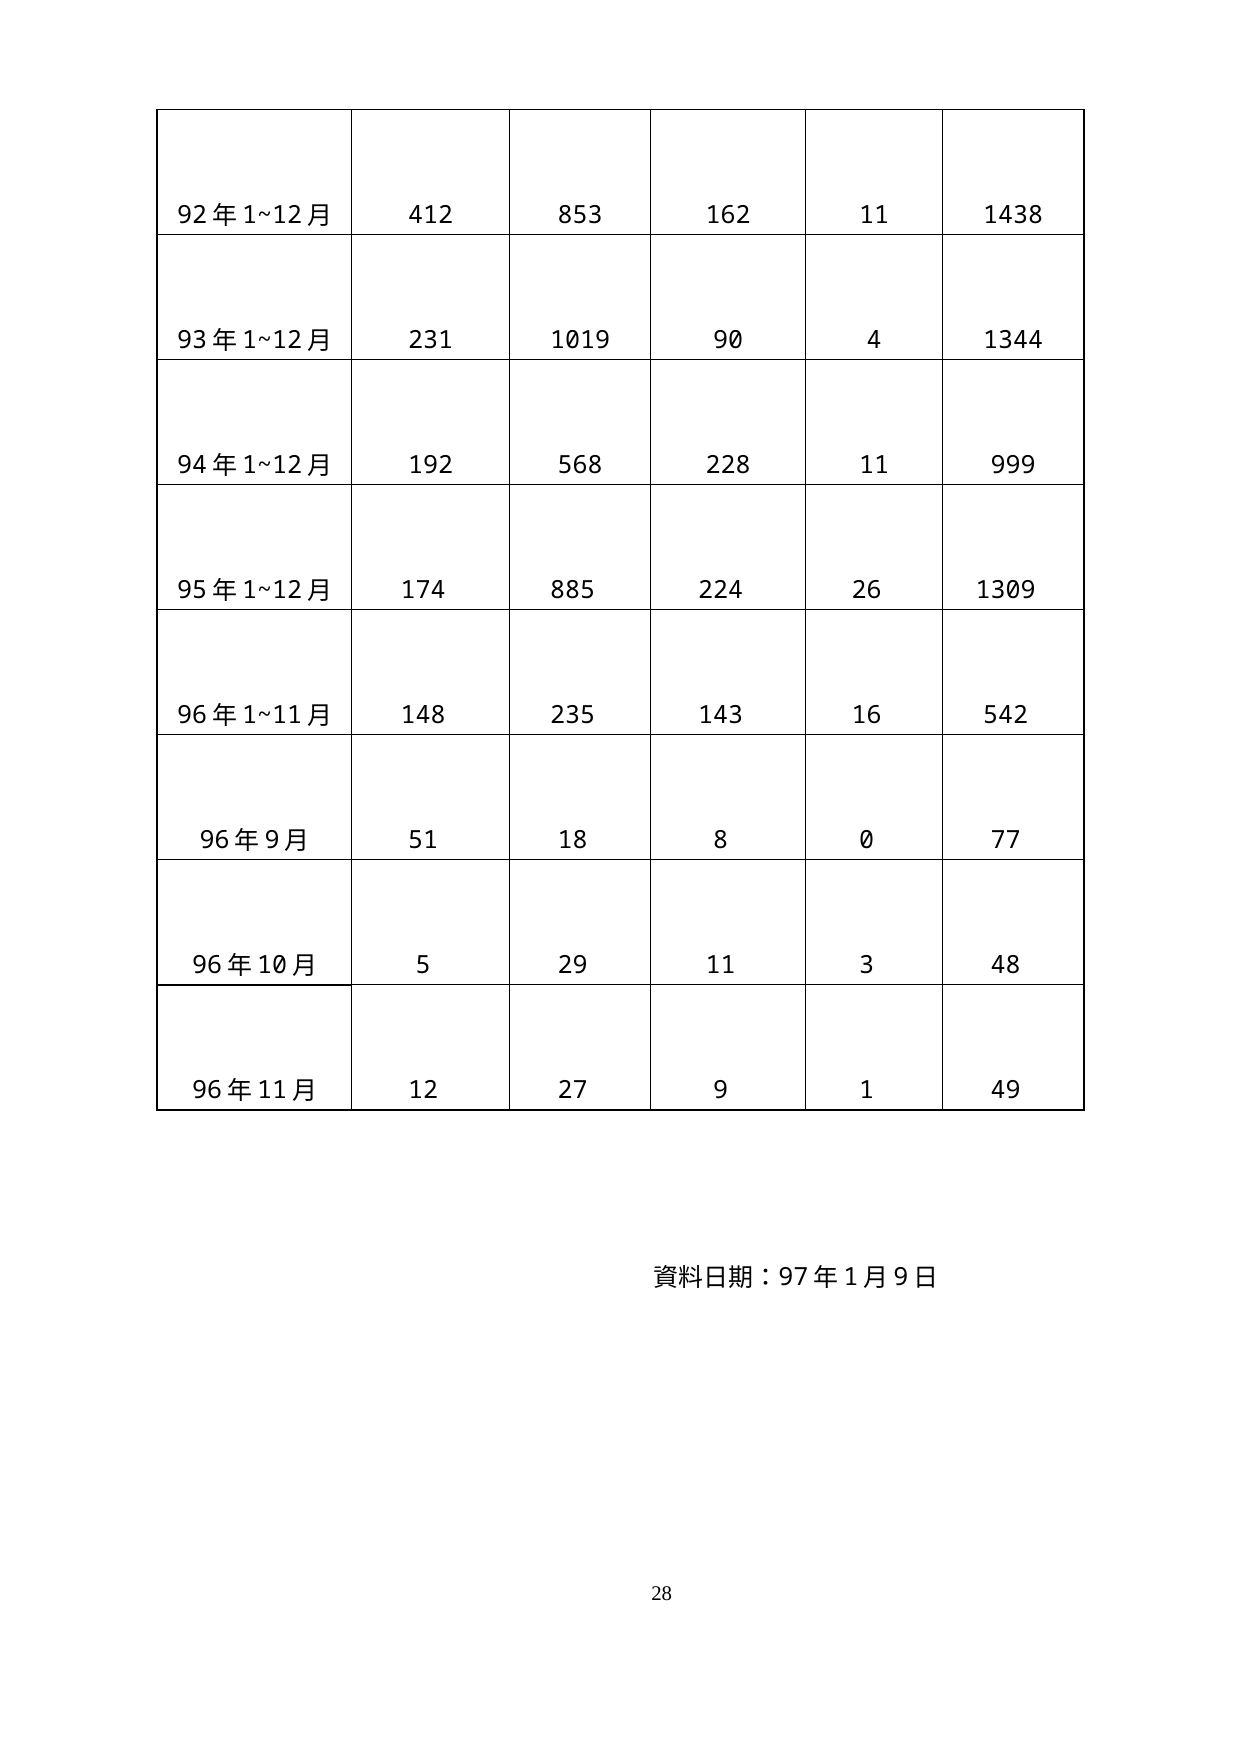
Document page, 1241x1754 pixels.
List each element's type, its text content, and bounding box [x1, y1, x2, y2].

table_cell 4 [806, 235, 942, 359]
table_cell 999 [943, 360, 1083, 484]
table_cell 11 [651, 860, 805, 984]
table_cell 16 [806, 610, 942, 734]
table_cell 1344 [943, 235, 1083, 359]
table_cell 77 [943, 735, 1083, 859]
table_cell 11 [806, 360, 942, 484]
table_cell 143 [651, 610, 805, 734]
table_cell 174 [352, 485, 509, 609]
table_cell 92年1~12月 [158, 110, 351, 234]
table_cell 96年1~11月 [158, 610, 351, 734]
table_cell 412 [352, 110, 509, 234]
table_cell 12 [352, 985, 509, 1109]
table_cell 93年1~12月 [158, 235, 351, 359]
table_cell 9 [651, 985, 805, 1109]
table_cell 8 [651, 735, 805, 859]
table_cell 224 [651, 485, 805, 609]
table_cell 48 [943, 860, 1083, 984]
table_cell 3 [806, 860, 942, 984]
table_cell [352, 1111, 509, 1297]
table_cell 90 [651, 235, 805, 359]
table_cell [509, 1111, 650, 1297]
table_cell 29 [510, 860, 650, 984]
table_cell 1438 [943, 110, 1083, 234]
table_cell 96年11月 [158, 986, 351, 1109]
table_cell 95年1~12月 [158, 485, 351, 609]
table_cell 27 [510, 985, 650, 1109]
table_cell 162 [651, 110, 805, 234]
table_cell 568 [510, 360, 650, 484]
table_cell 18 [510, 735, 650, 859]
table_cell 853 [510, 110, 650, 234]
table_cell 96年10月 [158, 860, 351, 984]
table_cell [157, 1111, 352, 1297]
table_cell 11 [806, 110, 942, 234]
table_cell 96年9月 [158, 735, 351, 859]
table_cell 51 [352, 735, 509, 859]
table_cell 231 [352, 235, 509, 359]
table_cell 1309 [943, 485, 1083, 609]
table_cell 885 [510, 485, 650, 609]
table_cell 5 [352, 860, 509, 984]
table_cell 0 [806, 735, 942, 859]
table_cell 228 [651, 360, 805, 484]
table_cell [943, 1111, 1083, 1297]
table_cell 49 [943, 985, 1083, 1109]
table_cell 235 [510, 610, 650, 734]
table_cell 542 [943, 610, 1083, 734]
table_cell 26 [806, 485, 942, 609]
table_cell 1 [806, 985, 942, 1109]
table_cell 資料日期：97年1月9日 [650, 1111, 942, 1297]
table_cell 1019 [510, 235, 650, 359]
table_cell 148 [352, 610, 509, 734]
table_cell 94年1~12月 [158, 360, 351, 484]
table_cell 192 [352, 360, 509, 484]
